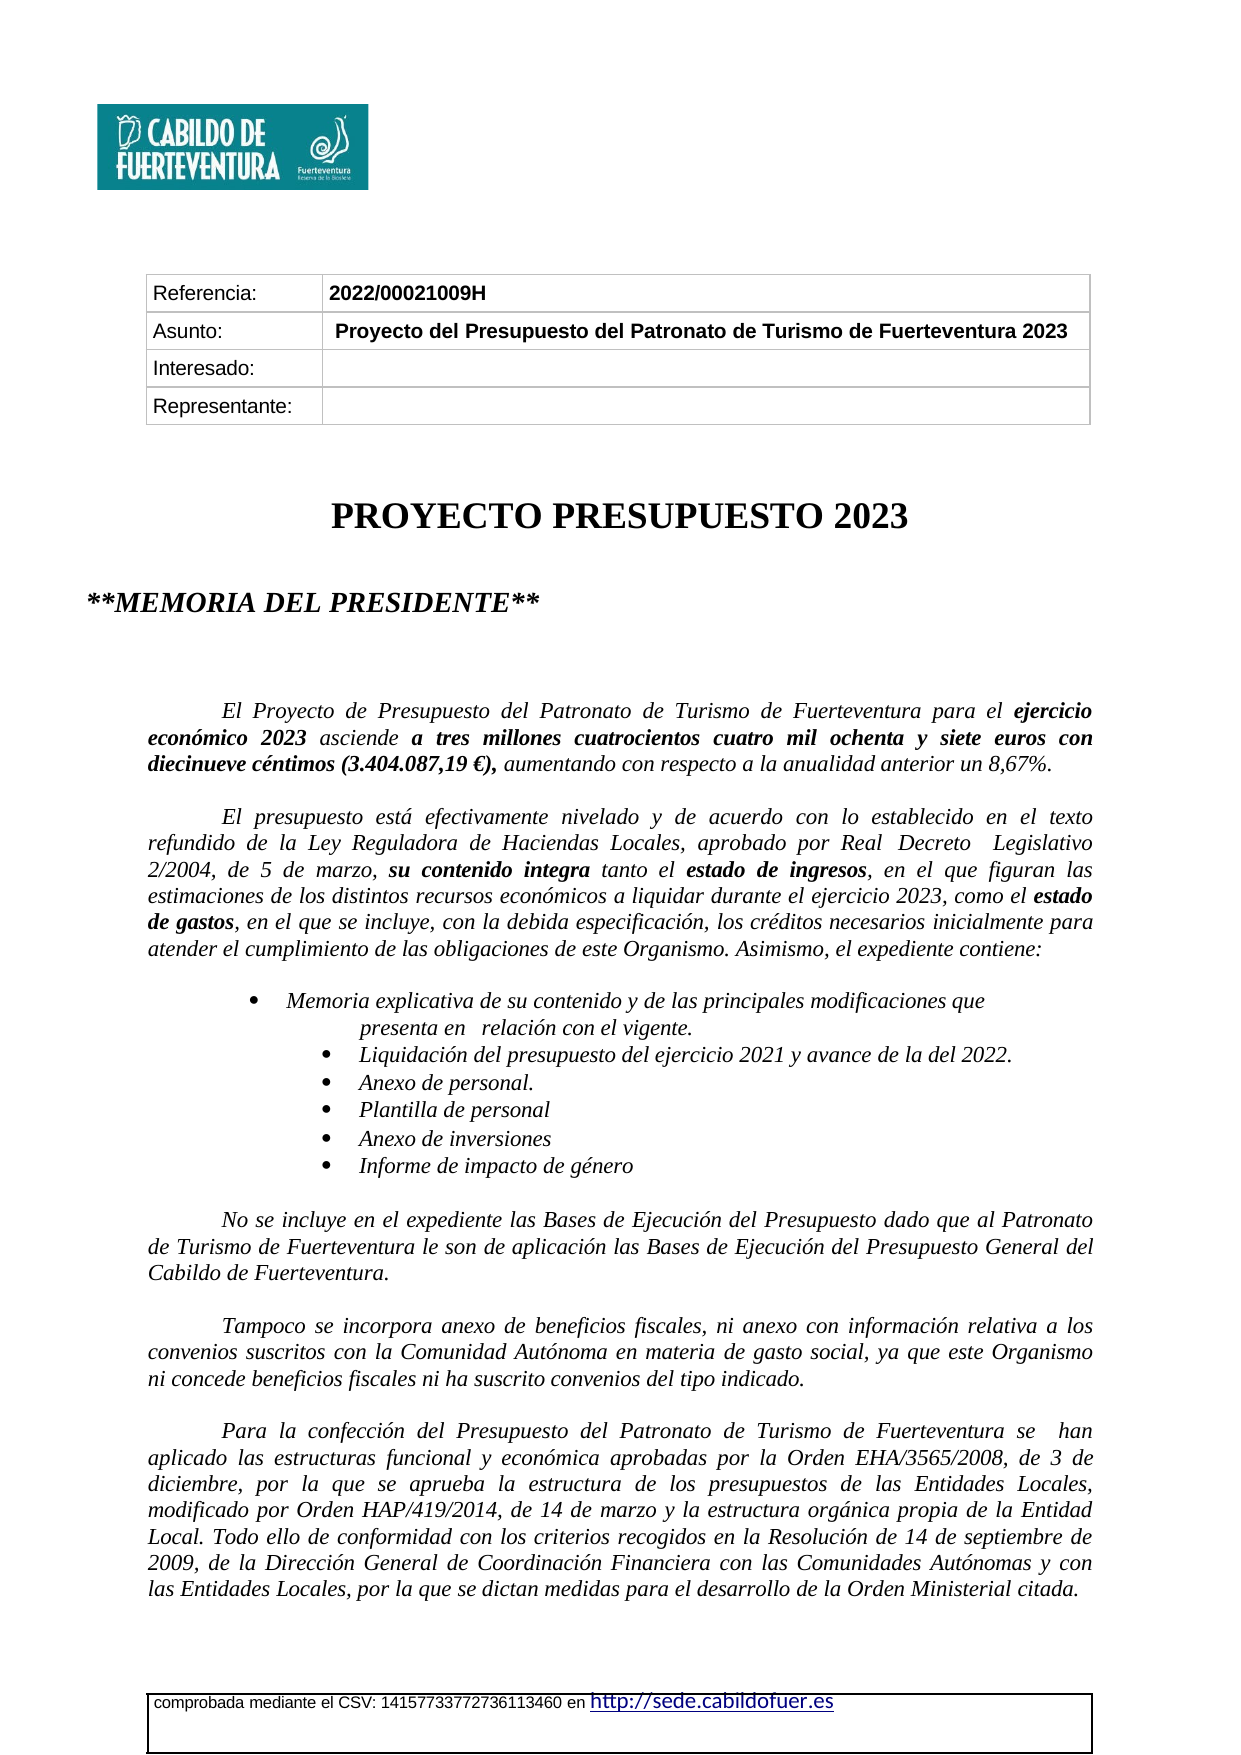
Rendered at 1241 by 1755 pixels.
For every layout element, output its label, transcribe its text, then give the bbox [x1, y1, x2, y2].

text El Proyecto de Presupuesto del Patronato de Turismo de Fuerteventura para el ejercicio económico 2023 asciende a tres millones cuatrocientos cuatro mil ochenta y siete euros con diecinueve céntimos (3.404.087,19 €), aumentando con respecto a la anualidad anterior un 8,67%. [148, 697, 1093, 777]
table_cell Interesado: [147, 350, 322, 386]
text No se incluye en el expediente las Bases de Ejecución del Presupuesto dado que al Patronato de Turismo de Fuerteventura le son de aplicación las Bases de Ejecución del Presupuesto General del Cabildo de Fuerteventura. [148, 1206, 1093, 1286]
list Anexo de inversiones [322, 1123, 1105, 1152]
list Memoria explicativa de su contenido y de las principales modificaciones que presenta en relación con el vigente. [250, 987, 1025, 1040]
text Tampoco se incorpora anexo de beneficios fiscales, ni anexo con información relativa a los convenios suscritos con la Comunidad Autónoma en materia de gasto social, ya que este Organismo ni concede beneficios fiscales ni ha suscrito convenios del tipo indicado. [148, 1312, 1093, 1391]
list Liquidación del presupuesto del ejercicio 2021 y avance de la del 2022. [322, 1040, 1105, 1067]
table_header Referencia: [147, 275, 322, 311]
text El presupuesto está efectivamente nivelado y de acuerdo con lo establecido en el texto refundido de la Ley Reguladora de Haciendas Locales, aprobado por Real Decreto Legislativo 2/2004, de 5 de marzo, su contenido integra tanto el estado de ingresos, en el que figuran las estimaciones de los distintos recursos económicos a liquidar durante el ejercicio 2023, como el estado de gastos, en el que se incluye, con la debida especificación, los créditos necesarios inicialmente para atender el cumplimiento de las obligaciones de este Organismo. Asimismo, el expediente contiene: [148, 803, 1093, 961]
text Para la confección del Presupuesto del Patronato de Turismo de Fuerteventura se han aplicado las estructuras funcional y económica aprobadas por la Orden EHA/3565/2008, de 3 de diciembre, por la que se aprueba la estructura de los presupuestos de las Entidades Locales, modificado por Orden HAP/419/2014, de 14 de marzo y la estructura orgánica propia de la Entidad Local. Todo ello de conformidad con los criterios recogidos en la Resolución de 14 de septiembre de 2009, de la Dirección General de Coordinación Financiera con las Comunidades Autónomas y con las Entidades Locales, por la que se dictan medidas para el desarrollo de la Orden Ministerial citada. [148, 1417, 1093, 1602]
subtitle PROYECTO PRESUPUESTO 2023 [331, 494, 1105, 537]
table_cell Proyecto del Presupuesto del Patronato de Turismo de Fuerteventura 2023 [323, 313, 1089, 349]
list Informe de impacto de género [322, 1152, 1105, 1179]
table_cell [323, 388, 1089, 424]
picture [97, 104, 369, 190]
table_cell [323, 350, 1089, 386]
subtitle **MEMORIA DEL PRESIDENTE** [85, 585, 807, 618]
table_header 2022/00021009H [323, 275, 1089, 311]
list Anexo de personal. [322, 1067, 1105, 1096]
table_cell Representante: [147, 388, 322, 424]
table_cell Asunto: [147, 313, 322, 349]
list Plantilla de personal [322, 1096, 1105, 1123]
